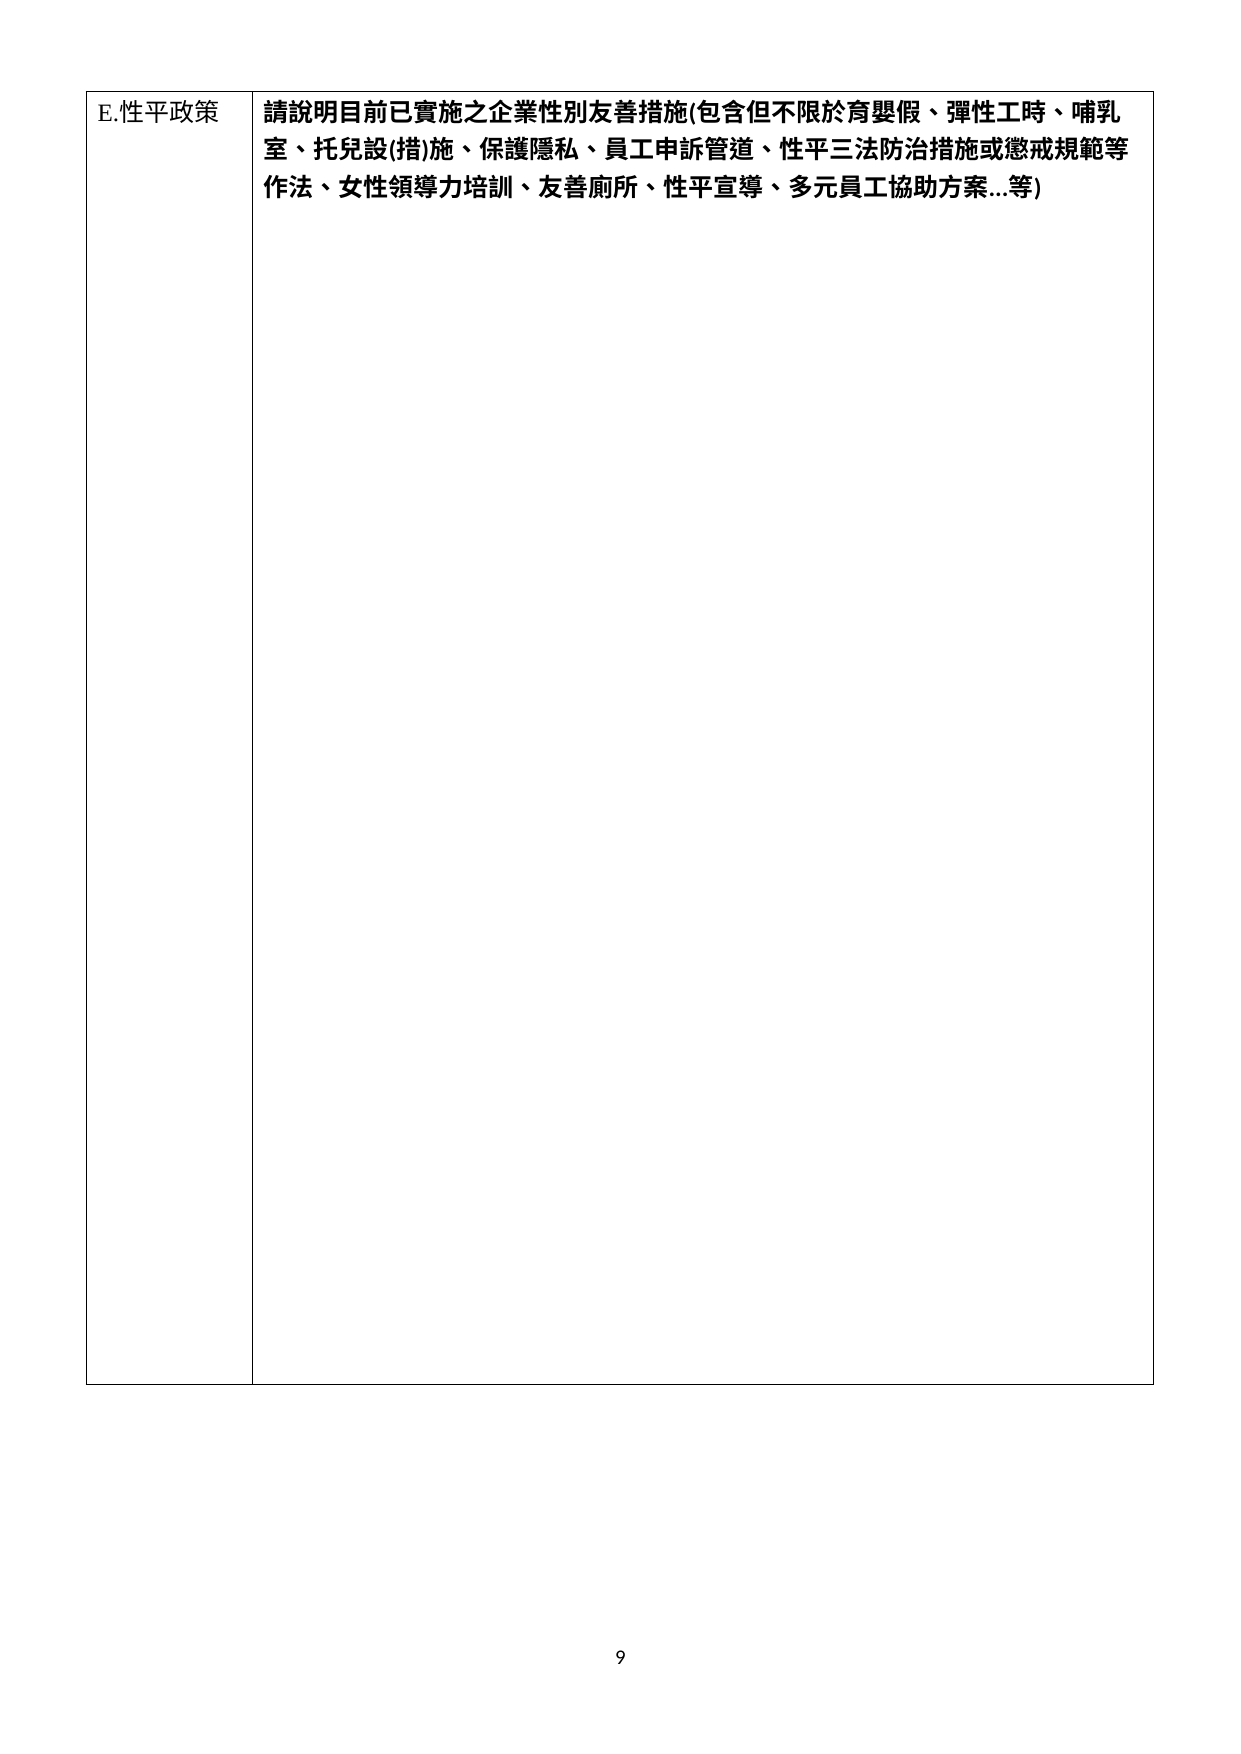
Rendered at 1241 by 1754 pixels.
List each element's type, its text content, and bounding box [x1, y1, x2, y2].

table_cell E.性平政策 [87, 92, 252, 1384]
table_cell 請說明目前已實施之企業性別友善措施(包含但不限於育嬰假、彈性工時、哺乳室、托兒設(措)施、保護隱私、員工申訴管道、性平三法防治措施或懲戒規範等作法、女性領導力培訓、友善廁所、性平宣導、多元員工協助方案...等) [253, 92, 1153, 1384]
